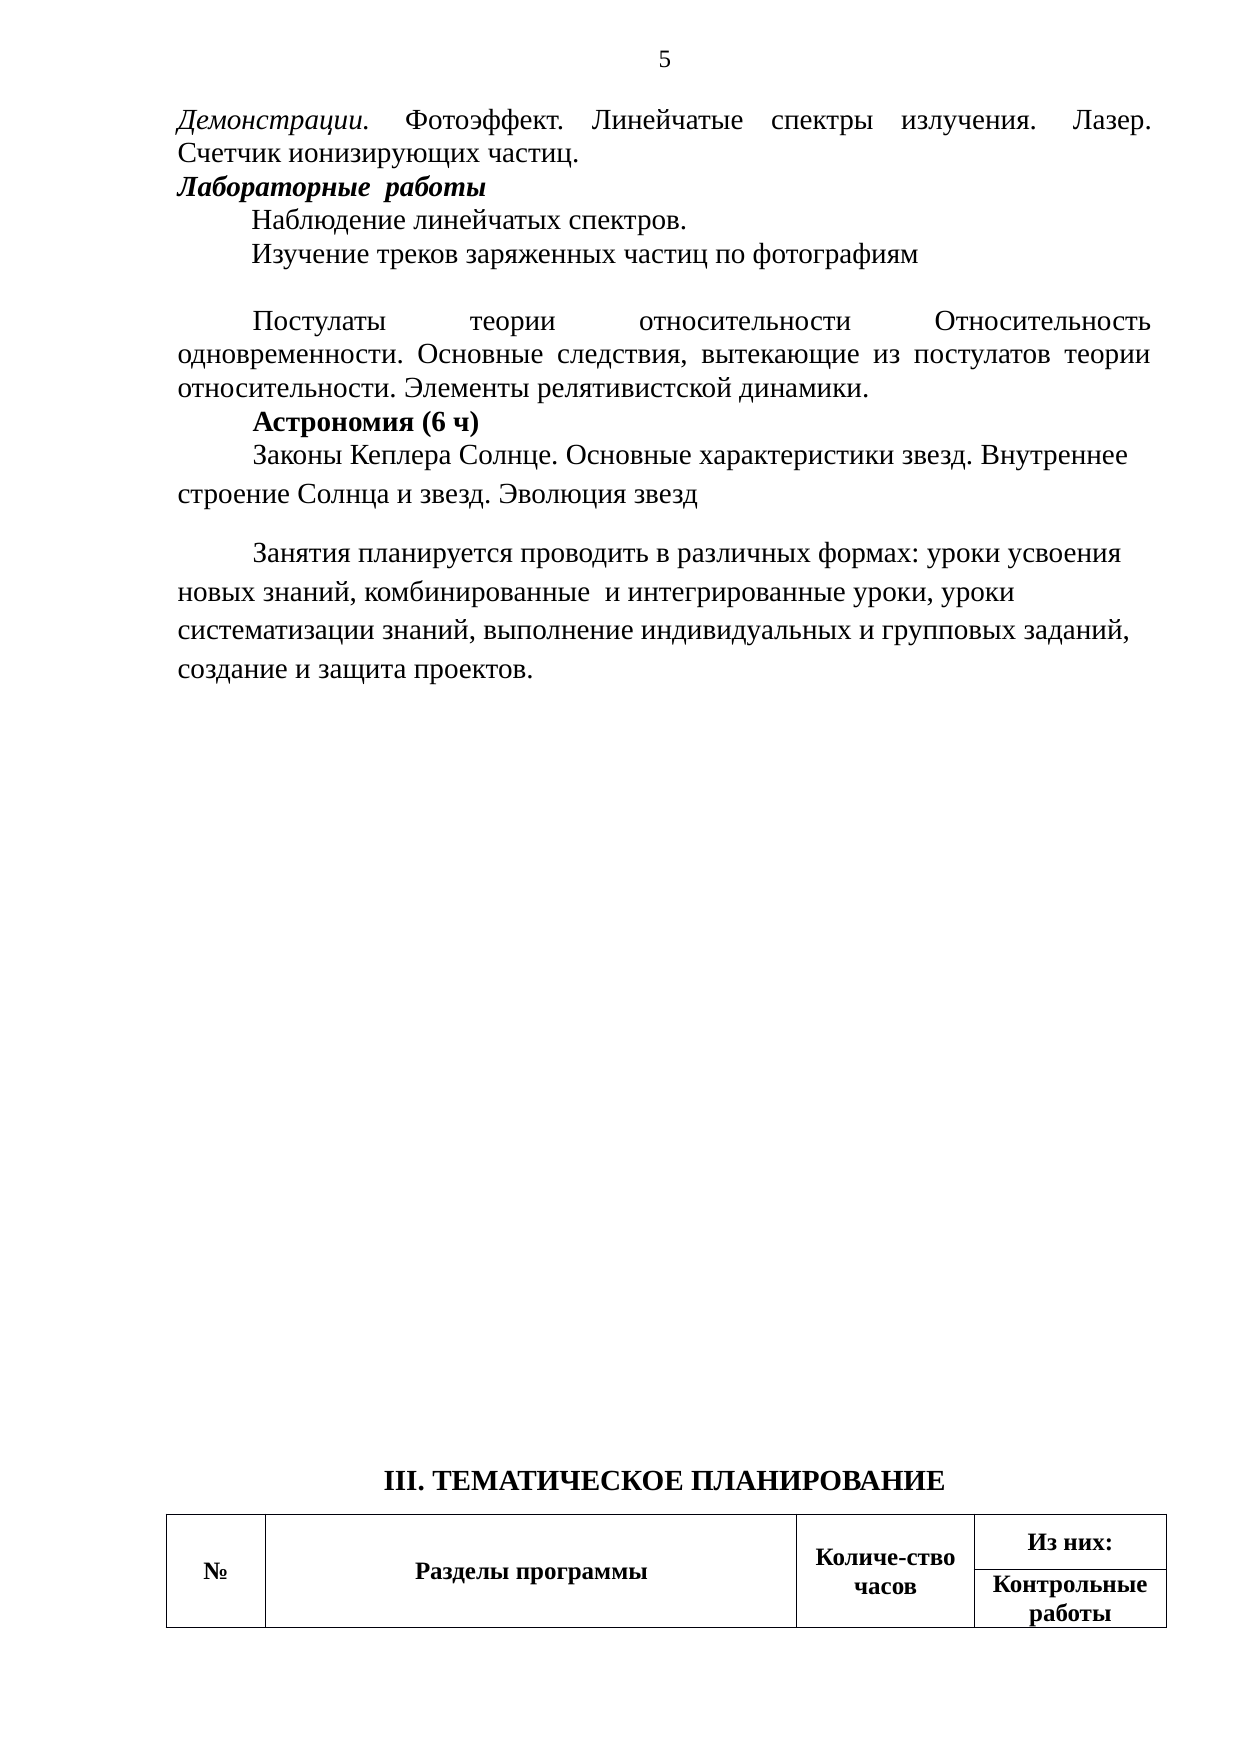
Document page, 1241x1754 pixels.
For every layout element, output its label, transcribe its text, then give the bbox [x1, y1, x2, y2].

text Астрономия (6 ч) [177, 404, 1152, 437]
table_cell Контрольные работы [975, 1570, 1166, 1627]
text Занятия планируется проводить в различных формах: уроки усвоения новых знаний, комбинированные и интегрированные уроки, уроки систематизации знаний, выполнение индивидуальных и групповых заданий, создание и защита проектов. [177, 535, 1152, 684]
text Постулаты теории относительности Относительность одновременности. Основные следствия, вытекающие из постулатов теории относительности. Элементы релятивистской динамики. [177, 303, 1152, 404]
text Законы Кеплера Солнце. Основные характеристики звезд. Внутреннее строение Солнца и звезд. Эволюция звезд [177, 437, 1152, 509]
text Изучение треков заряженных частиц по фотографиям [177, 236, 1152, 269]
text Лабораторные работы [177, 169, 1152, 202]
table_header Из них: [975, 1515, 1166, 1568]
table_header № [167, 1515, 265, 1627]
text III. ТЕМАТИЧЕСКОЕ ПЛАНИРОВАНИЕ [177, 1463, 1152, 1497]
text Наблюдение линейчатых спектров. [177, 202, 1152, 236]
table_header Количе-ство часов [797, 1515, 974, 1627]
text Демонстрации. Фотоэффект. Линейчатые спектры излучения. Лазер. Счетчик ионизирующих частиц. [177, 102, 1152, 169]
table_header Разделы программы [266, 1515, 796, 1627]
